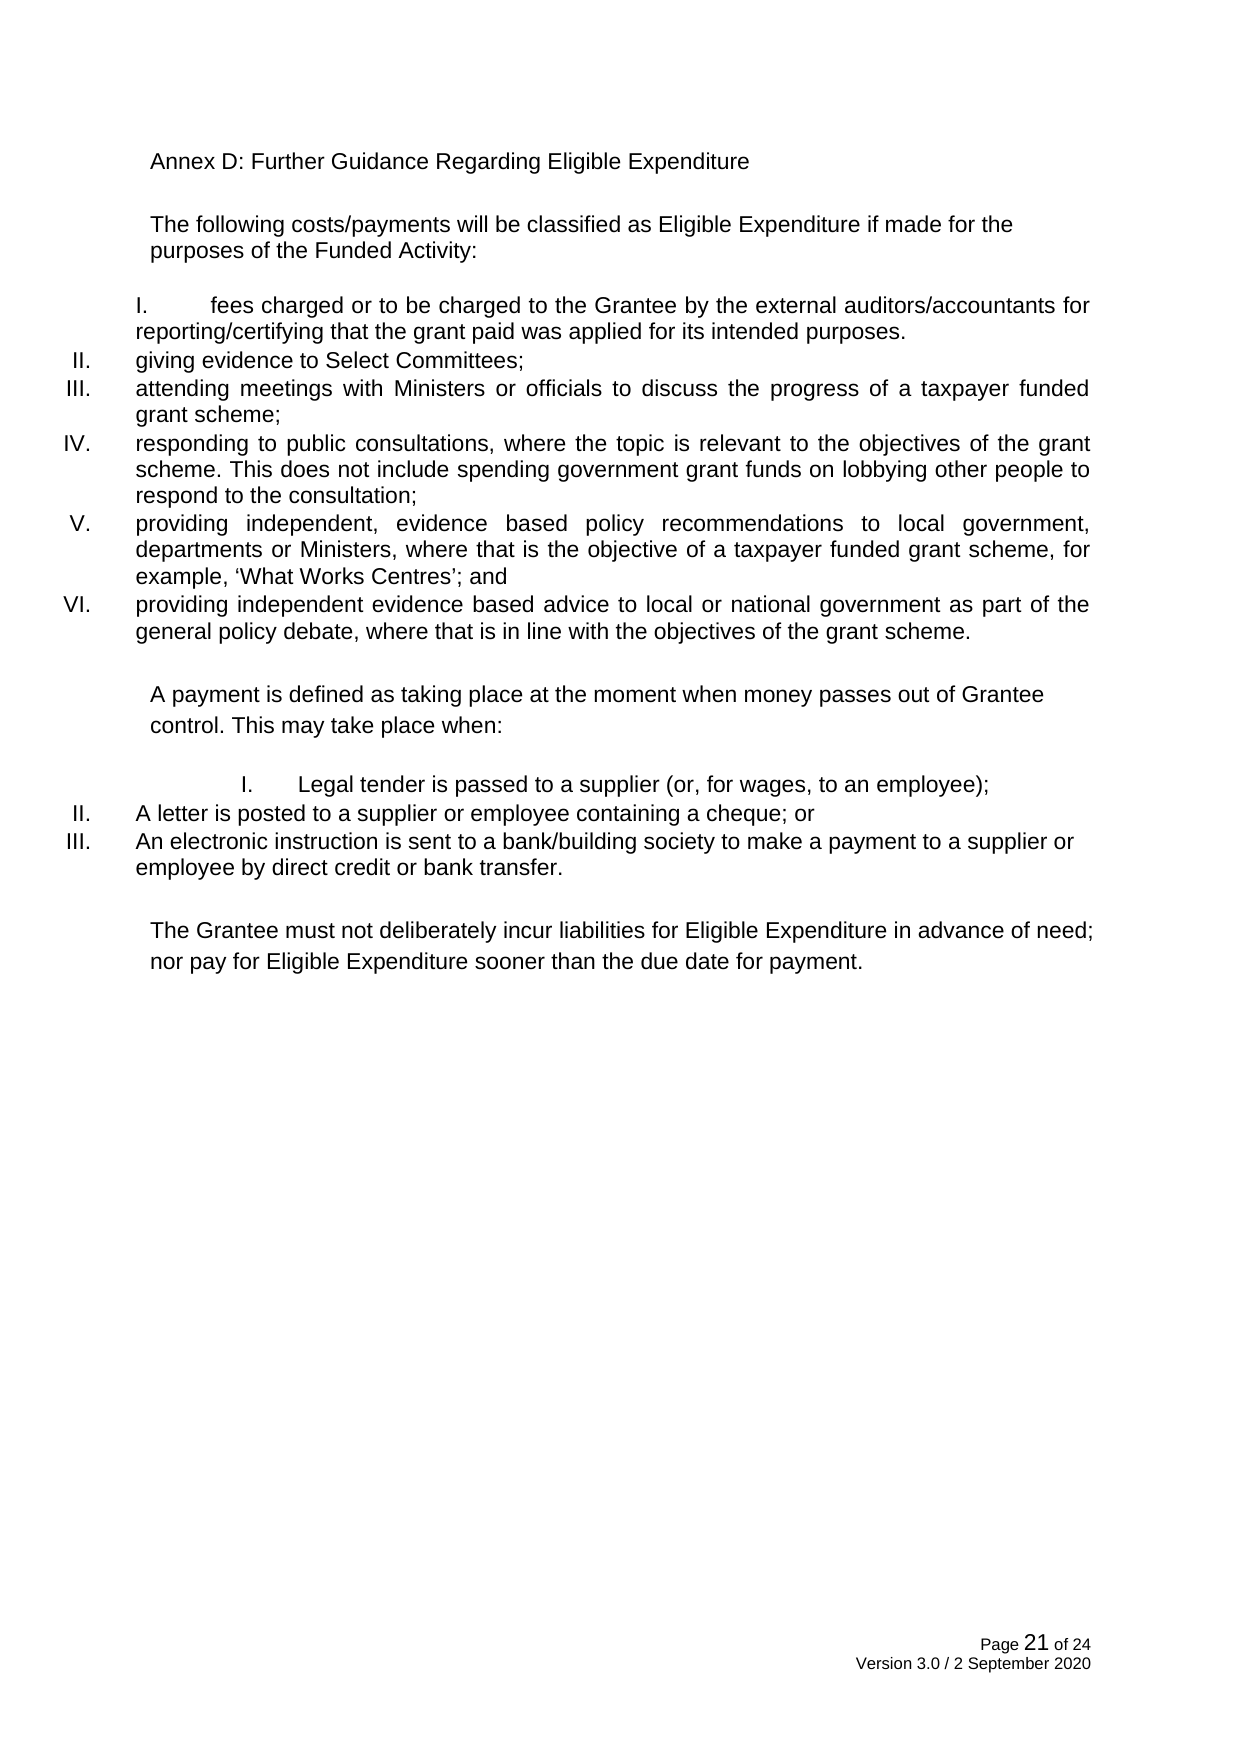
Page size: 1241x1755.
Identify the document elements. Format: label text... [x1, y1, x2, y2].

list A letter is posted to a supplier or employee containing a cheque; or [72, 799, 1105, 826]
list providing independent evidence based advice to local or national government as part of the general policy debate, where that is in line with the objectives of the grant scheme. [63, 591, 1091, 644]
list attending meetings with Ministers or officials to discuss the progress of a taxpayer funded grant scheme; [66, 375, 1091, 428]
text A payment is defined as taking place at the moment when money passes out of Grantee control. This may take place when: [150, 681, 1105, 739]
list providing independent, evidence based policy recommendations to local government, departments or Ministers, where that is the objective of a taxpayer funded grant scheme, for example, ‘What Works Centres’; and [69, 510, 1091, 589]
list responding to public consultations, where the topic is relevant to the objectives of the grant scheme. This does not include spending government grant funds on lobbying other people to respond to the consultation; [63, 430, 1091, 509]
text The following costs/payments will be classified as Eligible Expenditure if made for the purposes of the Funded Activity: [150, 211, 1105, 263]
list An electronic instruction is sent to a bank/building society to make a payment to a supplier or employee by direct credit or bank transfer. [66, 828, 1091, 881]
text Annex D: Further Guidance Regarding Eligible Expenditure [150, 148, 1105, 174]
list giving evidence to Select Committees; [72, 347, 1105, 373]
list Legal tender is passed to a supplier (or, for wages, to an employee); [241, 771, 1105, 797]
text The Grantee must not deliberately incur liabilities for Eligible Expenditure in advance of need; nor pay for Eligible Expenditure sooner than the due date for payment. [150, 917, 1105, 974]
list fees charged or to be charged to the Grantee by the external auditors/accountants for reporting/certifying that the grant paid was applied for its intended purposes. [135, 292, 1091, 344]
